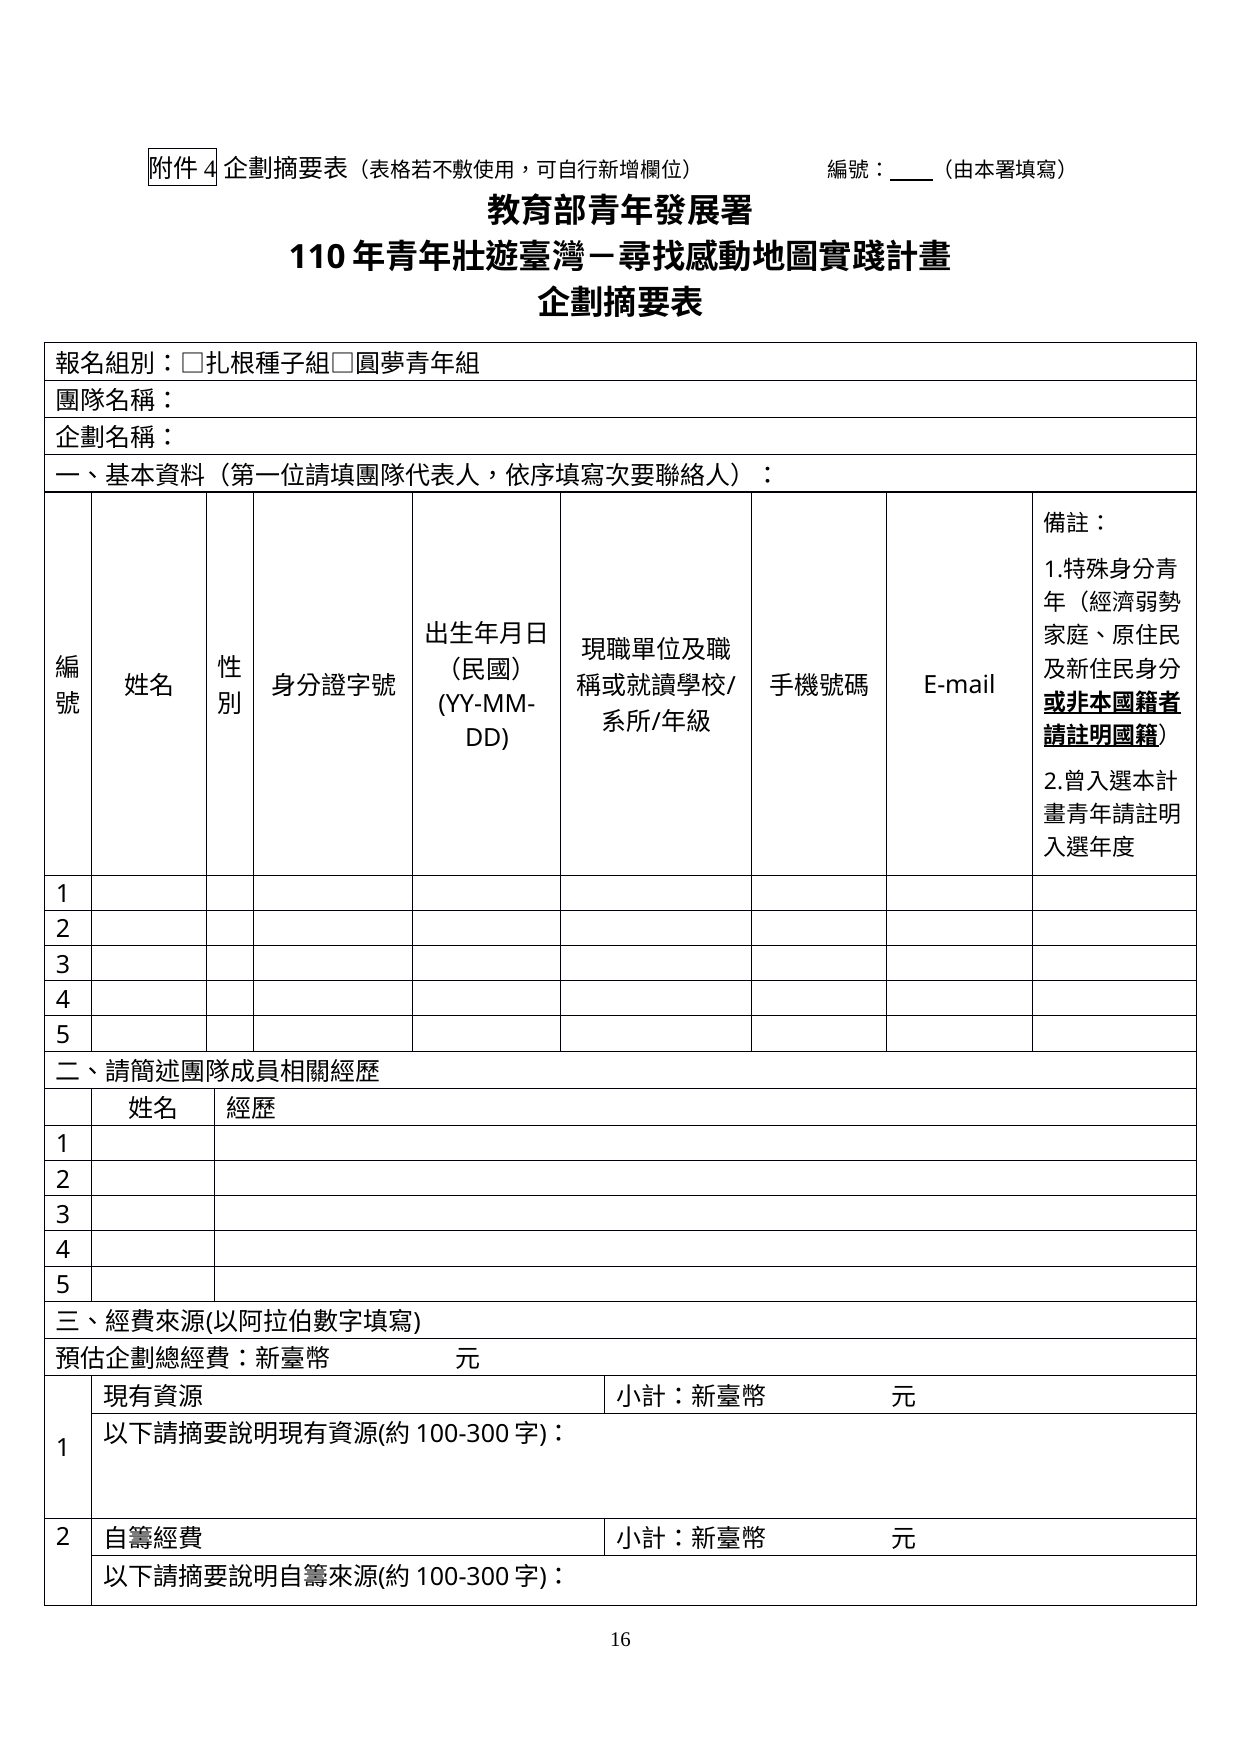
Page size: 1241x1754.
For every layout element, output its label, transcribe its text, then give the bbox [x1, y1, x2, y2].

table_cell 1 [45, 876, 91, 910]
table_cell [92, 1161, 214, 1195]
table_cell [215, 1126, 1196, 1160]
table_cell 2 [45, 911, 91, 945]
table_cell [887, 911, 1032, 945]
table_cell 三、經費來源(以阿拉伯數字填寫) [45, 1302, 1196, 1338]
table_cell [254, 1016, 412, 1051]
table_cell [254, 946, 412, 980]
table_cell [207, 1016, 253, 1051]
table_cell [45, 1089, 91, 1125]
table_cell [92, 1126, 214, 1160]
table_cell [254, 981, 412, 1015]
table_cell 編號 [45, 493, 91, 875]
table_cell [92, 1267, 214, 1301]
table_cell 4 [45, 1231, 91, 1266]
table_cell [752, 981, 886, 1015]
table_cell [887, 876, 1032, 910]
table_cell [92, 946, 206, 980]
table_cell [207, 876, 253, 910]
table_cell 4 [45, 981, 91, 1015]
table_cell [92, 1016, 206, 1051]
table_cell 5 [45, 1267, 91, 1301]
table_cell [1033, 1016, 1196, 1051]
table_cell [92, 1196, 214, 1230]
table_cell 預估企劃總經費：新臺幣 元 [45, 1339, 1196, 1375]
table_cell 出生年月日 （民國） (YY-MM-DD) [413, 493, 560, 875]
table_cell 2 [45, 1519, 91, 1605]
table_cell 一、基本資料（第一位請填團隊代表人，依序填寫次要聯絡人）： [45, 455, 1196, 491]
table_cell 5 [45, 1016, 91, 1051]
table_cell [561, 911, 751, 945]
table_cell 3 [45, 1196, 91, 1230]
table_cell 以下請摘要說明自籌來源(約100-300字)： [92, 1556, 1196, 1605]
table_cell [92, 981, 206, 1015]
table_cell [561, 1016, 751, 1051]
table_cell 以下請摘要說明現有資源(約100-300字)： [92, 1414, 1196, 1518]
table_cell [561, 946, 751, 980]
table_cell 企劃名稱： [45, 418, 1196, 454]
table_cell [752, 946, 886, 980]
text 企劃摘要表 [148, 278, 1092, 323]
table_header 報名組別：□扎根種子組□圓夢青年組 [45, 343, 1196, 379]
table_cell [413, 981, 560, 1015]
table_cell [413, 876, 560, 910]
table_cell [1033, 876, 1196, 910]
table_cell 3 [45, 946, 91, 980]
table_cell [1033, 946, 1196, 980]
table_cell 經歷 [215, 1089, 1196, 1125]
table_cell 二、請簡述團隊成員相關經歷 [45, 1052, 1196, 1088]
table_cell [561, 981, 751, 1015]
table_cell 自籌經費 [92, 1519, 604, 1555]
table_cell [887, 1016, 1032, 1051]
text 110年青年壯遊臺灣－尋找感動地圖實踐計畫 [148, 232, 1092, 278]
table_cell E-mail [887, 493, 1032, 875]
table_cell [92, 1231, 214, 1266]
table_cell [752, 1016, 886, 1051]
table_cell [215, 1267, 1196, 1301]
table_cell 1 [45, 1126, 91, 1160]
table_cell [887, 946, 1032, 980]
table_cell [215, 1161, 1196, 1195]
table_cell [207, 981, 253, 1015]
table_cell [254, 876, 412, 910]
table_cell 小計：新臺幣 元 [605, 1519, 1196, 1555]
table_cell [1033, 981, 1196, 1015]
table_cell 1 [45, 1376, 91, 1518]
table_cell 2 [45, 1161, 91, 1195]
text 教育部青年發展署 [148, 186, 1092, 232]
text 附件4 [149, 149, 216, 185]
table_cell [215, 1196, 1196, 1230]
table_cell 身分證字號 [254, 493, 412, 875]
table_cell [254, 911, 412, 945]
table_cell [752, 911, 886, 945]
table_cell 姓名 [92, 1089, 214, 1125]
table_cell [413, 946, 560, 980]
table_cell [207, 911, 253, 945]
table_cell 現職單位及職稱或就讀學校/系所/年級 [561, 493, 751, 875]
table_cell [207, 946, 253, 980]
table_cell 團隊名稱： [45, 381, 1196, 417]
table_cell [92, 911, 206, 945]
table_cell [413, 1016, 560, 1051]
table_cell [92, 876, 206, 910]
table_cell 備註： 1.特殊身分青年（經濟弱勢家庭、原住民及新住民身分或非本國籍者請註明國籍） 2.曾入選本計畫青年請註明入選年度 [1033, 493, 1196, 875]
table_cell [215, 1231, 1196, 1266]
table_cell [752, 876, 886, 910]
text 企劃摘要表（表格若不敷使用，可自行新增欄位） 編號： （由本署填寫） [217, 148, 1092, 186]
table_cell [887, 981, 1032, 1015]
table_cell 性別 [207, 493, 253, 875]
table_cell [1033, 911, 1196, 945]
table_cell 小計：新臺幣 元 [605, 1376, 1196, 1412]
table_cell 現有資源 [92, 1376, 604, 1412]
table_cell 手機號碼 [752, 493, 886, 875]
table_cell [561, 876, 751, 910]
table_cell 姓名 [92, 493, 206, 875]
table_cell [413, 911, 560, 945]
